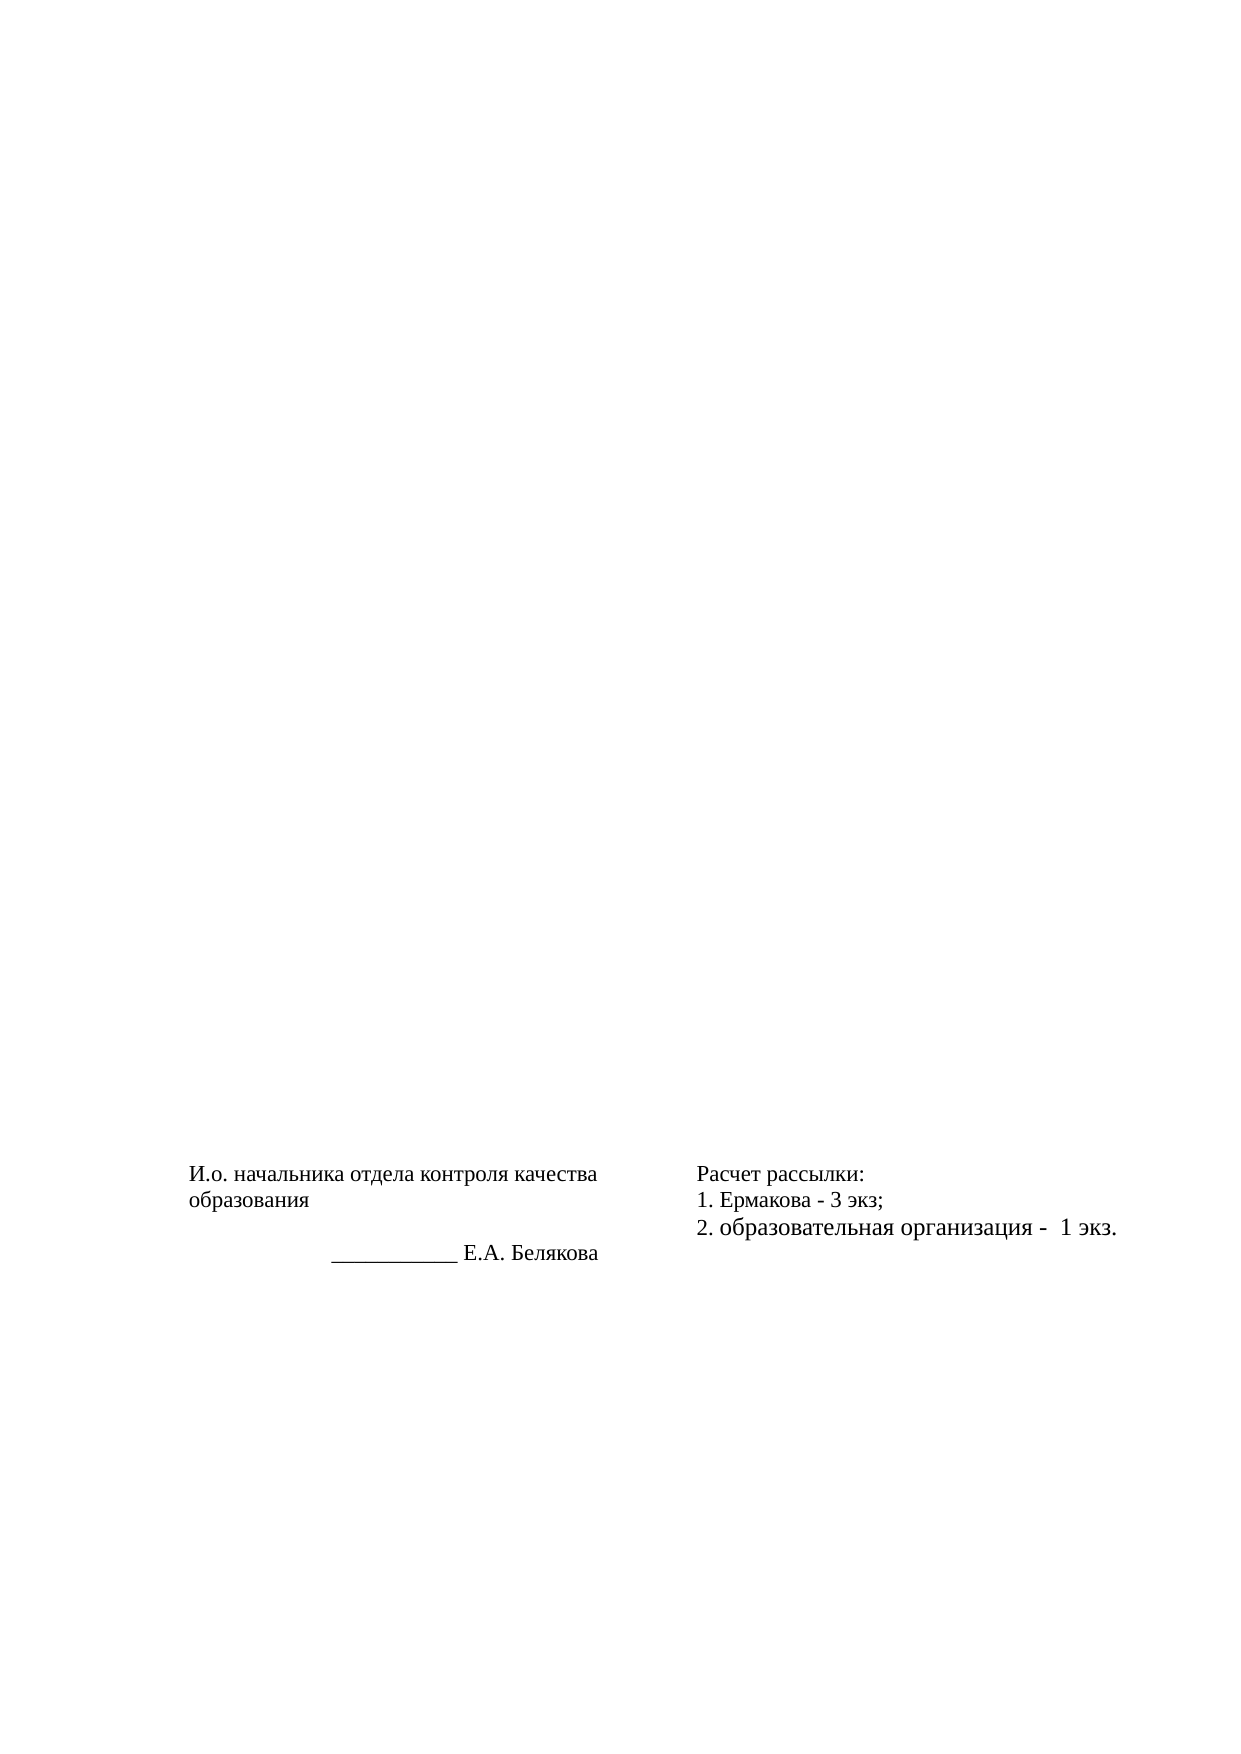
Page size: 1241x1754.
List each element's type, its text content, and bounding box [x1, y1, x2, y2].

table_header Расчет рассылки: 1. Ермакова - 3 экз; 2. образовательная организация - 1 экз. [664, 1154, 1145, 1276]
table_header И.о. начальника отдела контроля качества образования ___________ Е.А. Белякова [183, 1154, 664, 1276]
